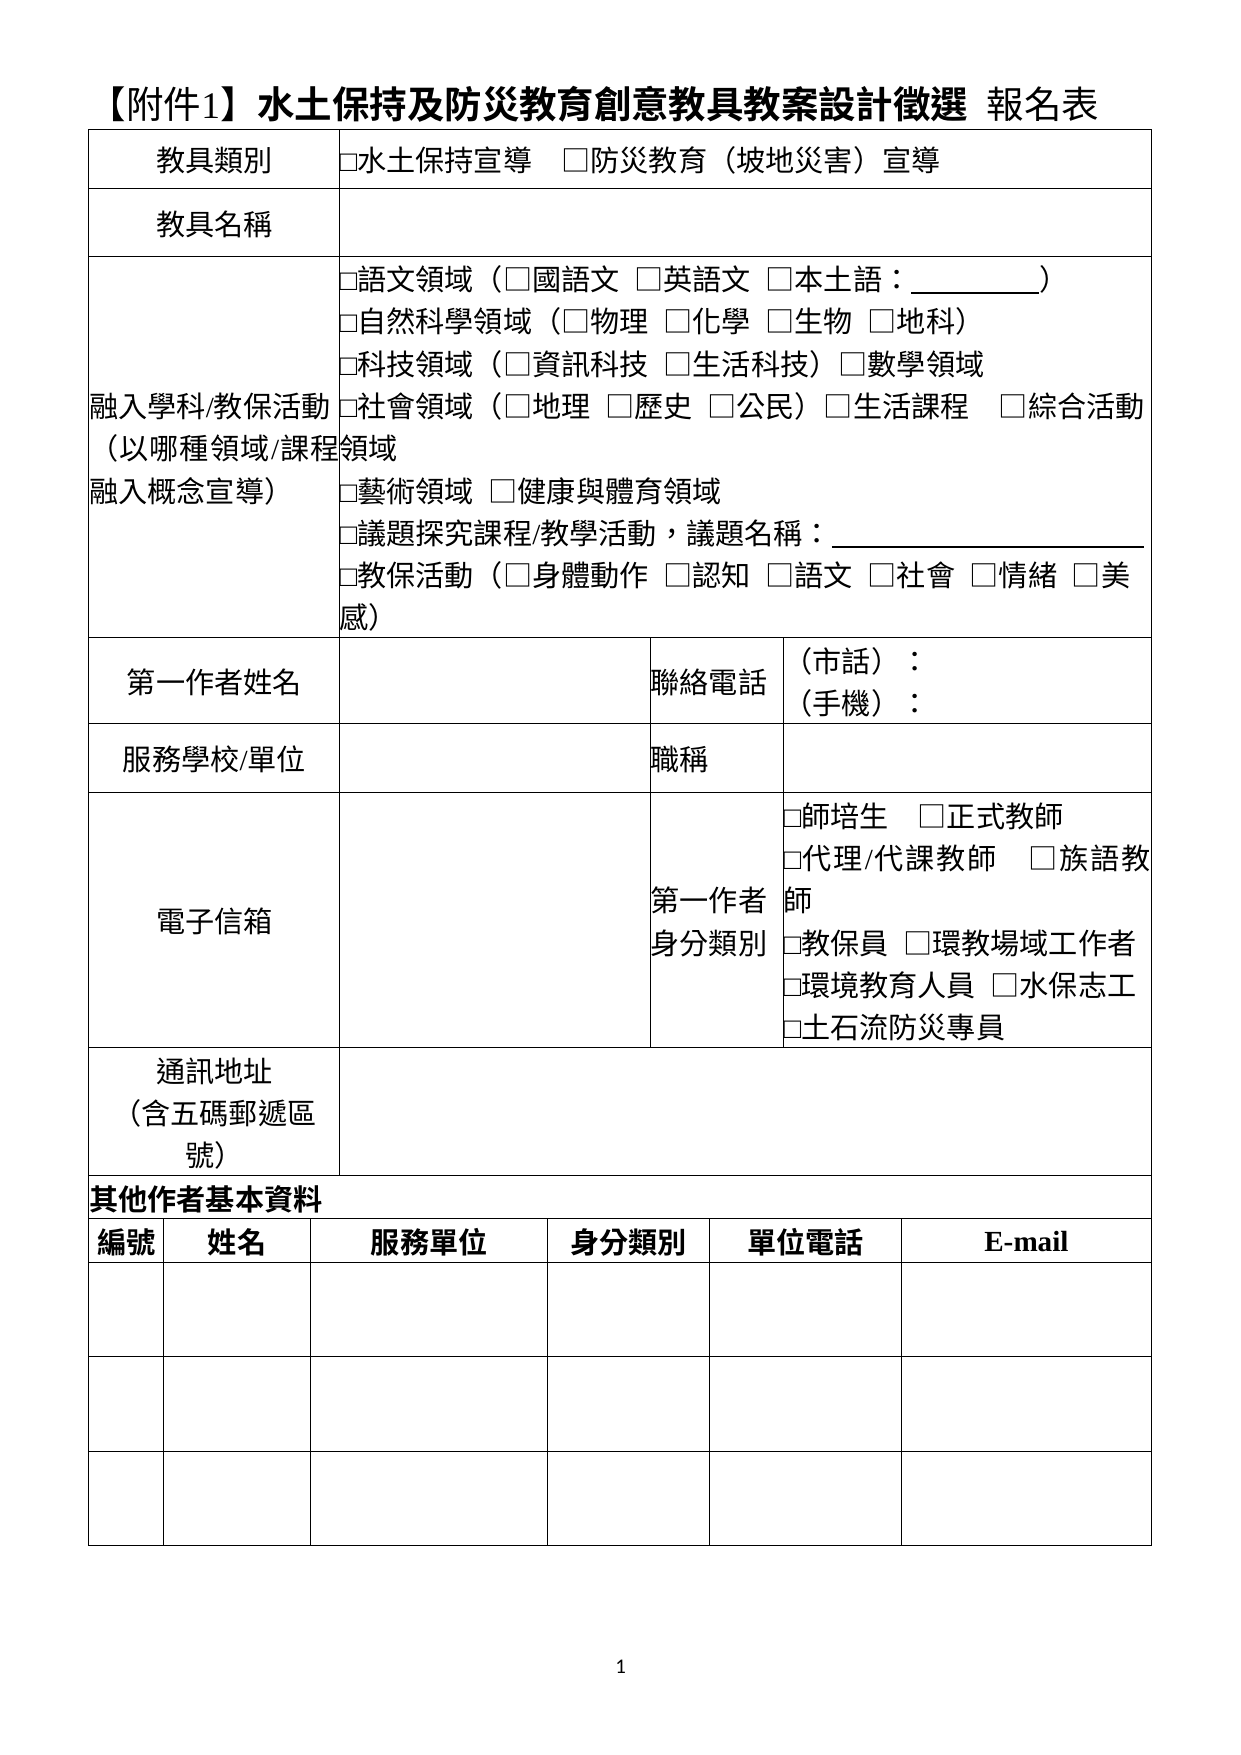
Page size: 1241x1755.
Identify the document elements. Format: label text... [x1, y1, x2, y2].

table_cell [340, 724, 650, 792]
table_header □水土保持宣導 □防災教育（坡地災害）宣導 [340, 130, 1151, 188]
table_cell 聯絡電話 [651, 638, 783, 723]
table_cell [89, 1263, 163, 1356]
table_cell 電子信箱 [89, 793, 339, 1047]
table_cell [548, 1263, 709, 1356]
table_cell （市話）： （手機）： [784, 638, 1151, 723]
table_cell [902, 1452, 1151, 1545]
table_cell 單位電話 [710, 1219, 901, 1262]
table_cell [710, 1263, 901, 1356]
table_cell [902, 1263, 1151, 1356]
table_cell [164, 1357, 310, 1451]
table_cell □語文領域（□國語文 □英語文 □本土語： ） □自然科學領域（□物理 □化學 □生物 □地科） □科技領域（□資訊科技 □生活科技）□數學領域 □社會領域（□地理 □歷史 □公民）□生活課程 □綜合活動領域 □藝術領域 □健康與體育領域 □議題探究課程/教學活動，議題名稱： □教保活動（□身體動作 □認知 □語文 □社會 □情緒 □美感） [340, 257, 1151, 637]
table_cell [340, 638, 650, 723]
table_cell [340, 189, 1151, 256]
table_cell [164, 1452, 310, 1545]
table_cell 融入學科/教保活動 （以哪種領域/課程融入概念宣導） [89, 257, 339, 637]
table_cell 教具名稱 [89, 189, 339, 256]
table_cell 其他作者基本資料 [89, 1176, 1151, 1218]
table_cell [710, 1452, 901, 1545]
table_cell 通訊地址 （含五碼郵遞區號） [89, 1048, 339, 1175]
table_cell 第一作者身分類別 [651, 793, 783, 1047]
text 【附件1】水土保持及防災教育創意教具教案設計徵選 報名表 [89, 75, 1152, 129]
table_cell [164, 1263, 310, 1356]
table_cell 身分類別 [548, 1219, 709, 1262]
table_cell [89, 1357, 163, 1451]
table_cell 服務學校/單位 [89, 724, 339, 792]
table_cell [340, 1048, 1151, 1175]
table_cell [311, 1357, 547, 1451]
table_cell E-mail [902, 1219, 1151, 1262]
table_cell 服務單位 [311, 1219, 547, 1262]
table_cell [89, 1452, 163, 1545]
table_cell 編號 [89, 1219, 163, 1262]
table_cell [311, 1263, 547, 1356]
table_cell 姓名 [164, 1219, 310, 1262]
table_cell [311, 1452, 547, 1545]
table_cell [902, 1357, 1151, 1451]
table_cell [548, 1357, 709, 1451]
table_cell [340, 793, 650, 1047]
table_cell 職稱 [651, 724, 783, 792]
table_cell 第一作者姓名 [89, 638, 339, 723]
table_header 教具類別 [89, 130, 339, 188]
table_cell [548, 1452, 709, 1545]
table_cell □師培生 □正式教師 □代理/代課教師 □族語教師 □教保員 □環教場域工作者 □環境教育人員 □水保志工 □土石流防災專員 [784, 793, 1151, 1047]
table_cell [784, 724, 1151, 792]
table_cell [710, 1357, 901, 1451]
